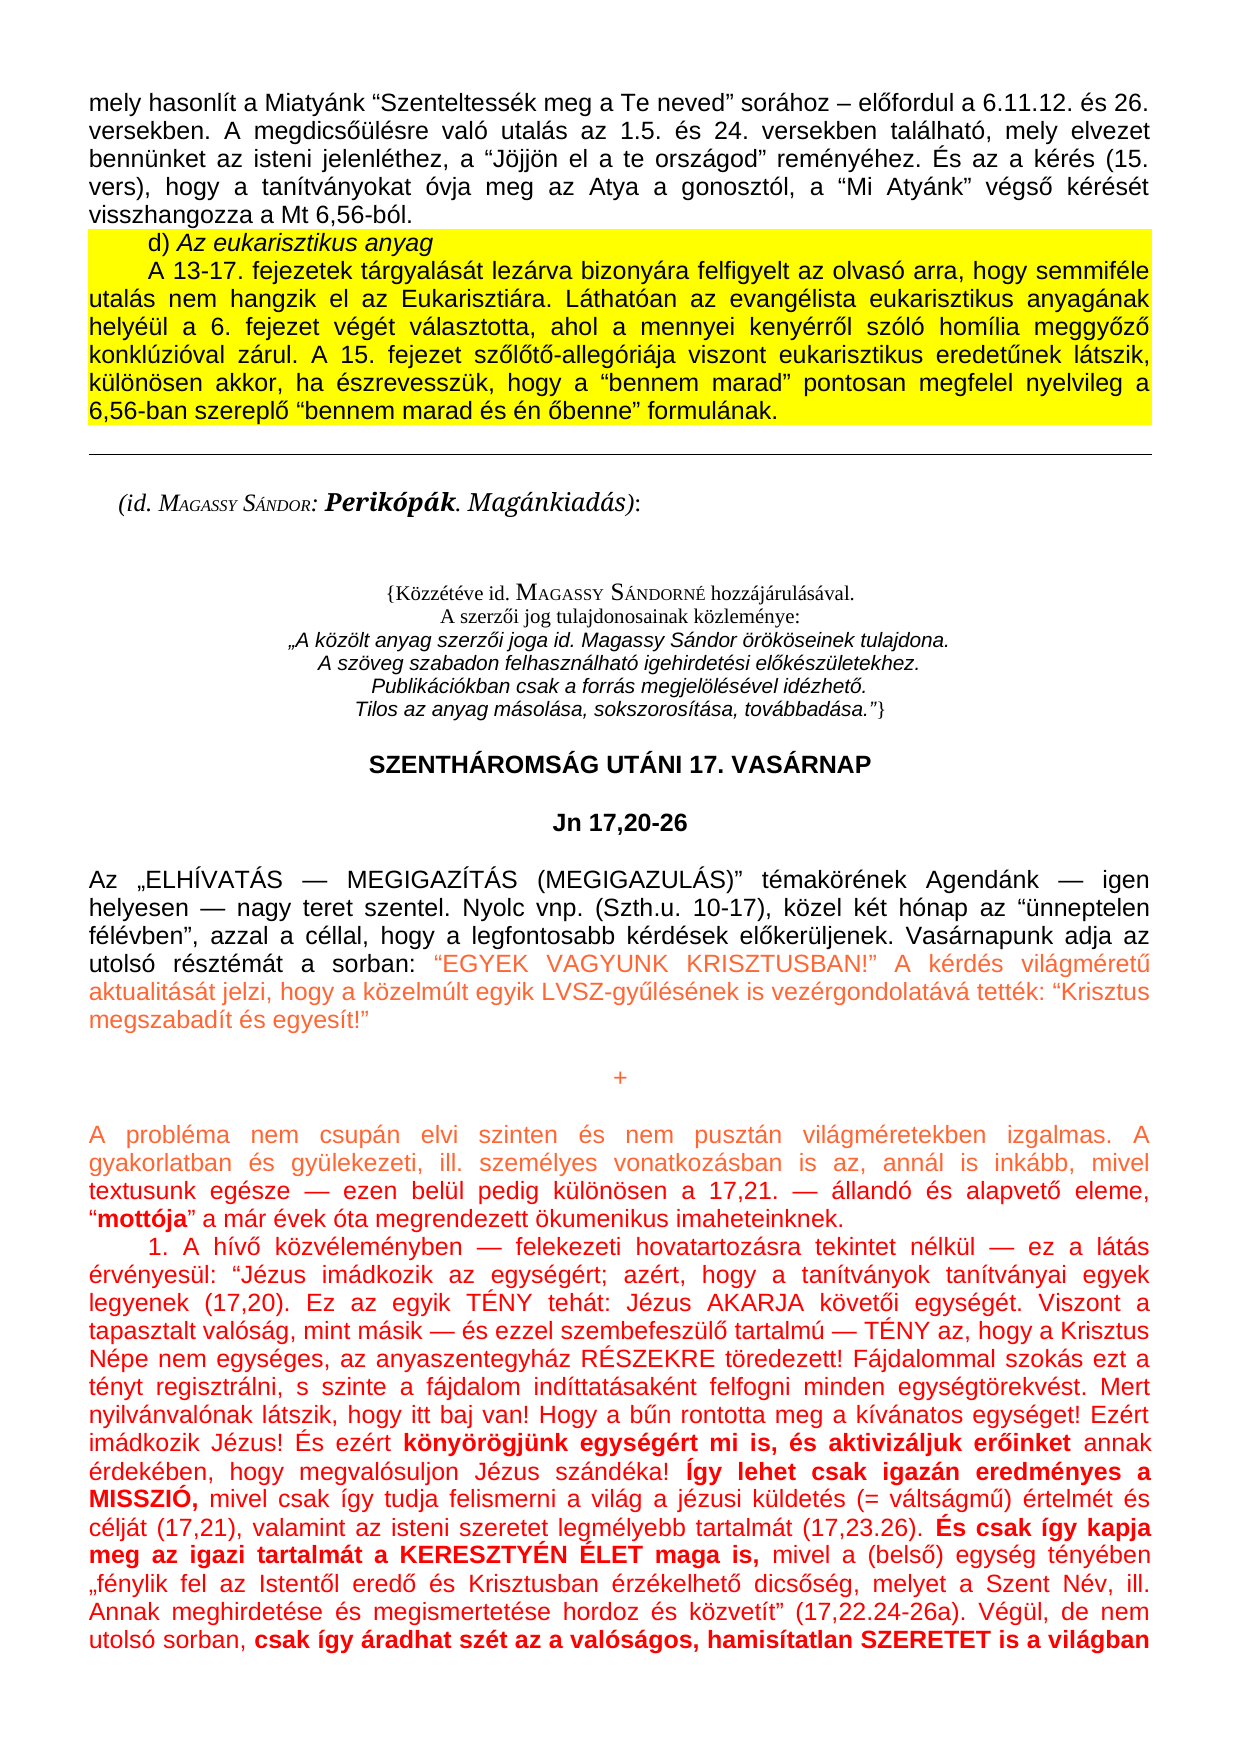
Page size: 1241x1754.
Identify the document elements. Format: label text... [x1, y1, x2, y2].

text mely hasonlít a Miatyánk “Szenteltessék meg a Te neved” sorához – előfordul a 6.11.12. és 26. versekben. A megdicsőülésre való utalás az 1.5. és 24. versekben található, mely elvezet bennünket az isteni jelenléthez, a “Jöjjön el a te országod” reményéhez. És az a kérés (15. vers), hogy a tanítványokat óvja meg az Atya a gonosztól, a “Mi Atyánk” végső kérését visszhangozza a Mt 6,56-ból. [88, 88, 1152, 229]
text + [88, 1063, 1152, 1091]
text A 13-17. fejezetek tárgyalását lezárva bizonyára felfigyelt az olvasó arra, hogy semmiféle utalás nem hangzik el az Eukarisztiára. Láthatóan az evangélista eukarisztikus anyagának helyéül a 6. fejezet végét választotta, ahol a mennyei kenyérről szóló homília meggyőző konklúzióval zárul. A 15. fejezet szőlőtő-allegóriája viszont eukarisztikus eredetűnek látszik, különösen akkor, ha észrevesszük, hogy a “bennem marad” pontosan megfelel nyelvileg a 6,56-ban szereplő “bennem marad és én őbenne” formulának. [88, 257, 1152, 425]
text d) Az eukarisztikus anyag [88, 229, 1152, 257]
text (id. Magassy Sándor: Perikópák. Magánkiadás): [88, 455, 1152, 548]
text 1. A hívő közvéleményben ― felekezeti hovatartozásra tekintet nélkül ― ez a látás érvényesül: “Jézus imádkozik az egységért; azért, hogy a tanítványok tanítványai egyek legyenek (17,20). Ez az egyik TÉNY tehát: Jézus AKARJA követői egységét. Viszont a tapasztalt valóság, mint másik ― és ezzel szembefeszülő tartalmú ― TÉNY az, hogy a Krisztus Népe nem egységes, az anyaszentegyház RÉSZEKRE töredezett! Fájdalommal szokás ezt a tényt regisztrálni, s szinte a fájdalom indíttatásaként felfogni minden egységtörekvést. Mert nyilvánvalónak látszik, hogy itt baj van! Hogy a bűn rontotta meg a kívánatos egységet! Ezért imádkozik Jézus! És ezért könyörögjünk egységért mi is, és aktivizáljuk erőinket annak érdekében, hogy megvalósuljon Jézus szándéka! Így lehet csak igazán eredményes a MISSZIÓ, mivel csak így tudja felismerni a világ a jézusi küldetés (= váltságmű) értelmét és célját (17,21), valamint az isteni szeretet legmélyebb tartalmát (17,23.26). És csak így kapja meg az igazi tartalmát a KERESZTYÉN ÉLET maga is, mivel a (belső) egység tényében „fénylik fel az Istentől eredő és Krisztusban érzékelhető dicsőség, melyet a Szent Név, ill. Annak meghirdetése és megismertetése hordoz és közvetít” (17,22.24-26a). Végül, de nem utolsó sorban, csak így áradhat szét az a valóságos, hamisítatlan SZERETET is a világban [88, 1233, 1152, 1653]
text Jn 17,20-26 [88, 808, 1152, 836]
text SZENTHÁROMSÁG UTÁNI 17. VASÁRNAP [88, 751, 1152, 779]
text {Közzétéve id. Magassy Sándorné hozzájárulásával. A szerzői jog tulajdonosainak közleménye: „A közölt anyag szerzői joga id. Magassy Sándor örököseinek tulajdona. A szöveg szabadon felhasználható igehirdetési előkészületekhez. Publikációkban csak a forrás megjelölésével idézhető. Tilos az anyag másolása, sokszorosítása, továbbadása.”} [88, 578, 1152, 721]
text Az „ELHÍVATÁS ― MEGIGAZÍTÁS (MEGIGAZULÁS)” témakörének Agendánk ― igen helyesen ― nagy teret szentel. Nyolc vnp. (Szth.u. 10-17), közel két hónap az “ünneptelen félévben”, azzal a céllal, hogy a legfontosabb kérdések előkerüljenek. Vasárnapunk adja az utolsó résztémát a sorban: “EGYEK VAGYUNK KRISZTUSBAN!” A kérdés világméretű aktualitását jelzi, hogy a közelmúlt egyik LVSZ-gyűlésének is vezérgondolatává tették: “Krisztus megszabadít és egyesít!” [88, 866, 1152, 1034]
text A probléma nem csupán elvi szinten és nem pusztán világméretekben izgalmas. A gyakorlatban és gyülekezeti, ill. személyes vonatkozásban is az, annál is inkább, mivel textusunk egésze ― ezen belül pedig különösen a 17,21. ― állandó és alapvető eleme, “mottója” a már évek óta megrendezett ökumenikus imaheteinknek. [88, 1121, 1152, 1233]
